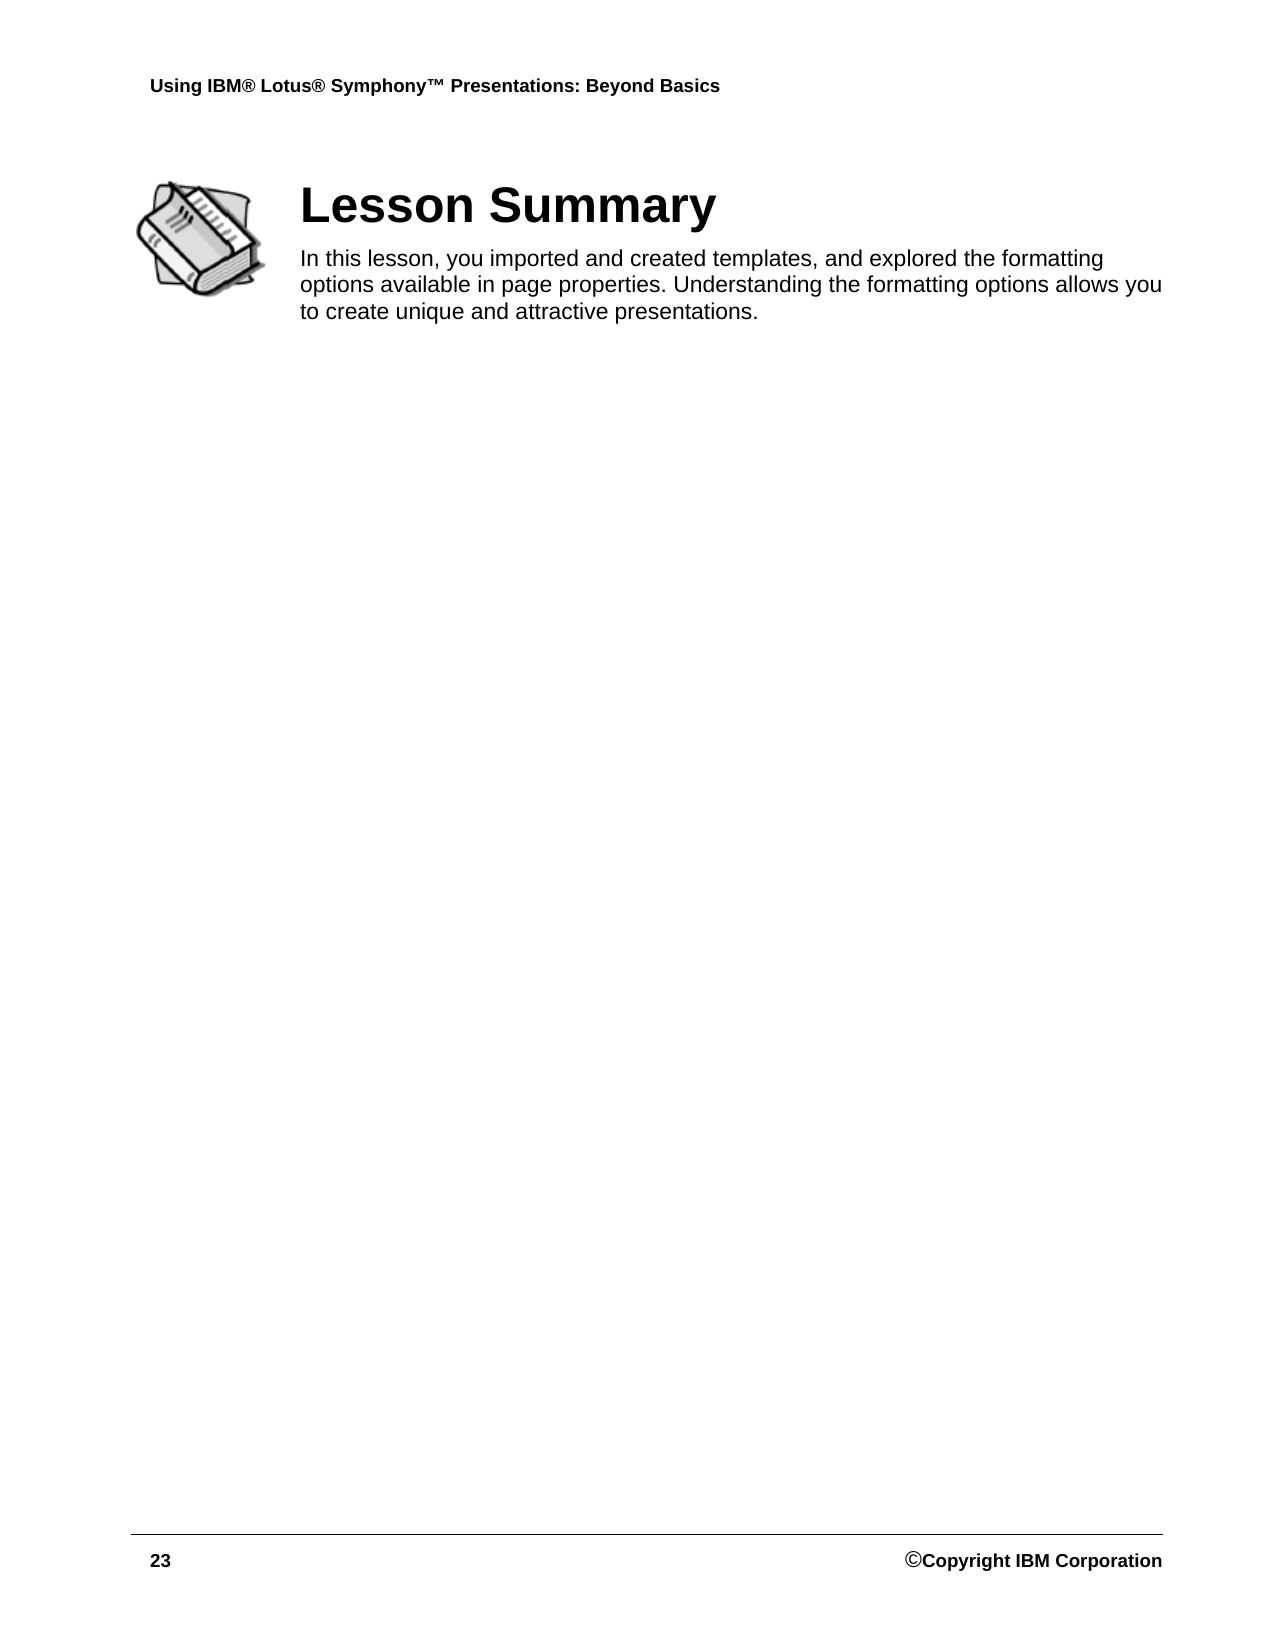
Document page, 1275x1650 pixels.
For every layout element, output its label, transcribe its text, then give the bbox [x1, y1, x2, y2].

picture [132, 174, 270, 300]
subtitle Lesson Summary [300, 175, 1162, 232]
text In this lesson, you imported and created templates, and explored the formatting options available in page properties. Understanding the formatting options allows you to create unique and attractive presentations. [300, 245, 1162, 324]
